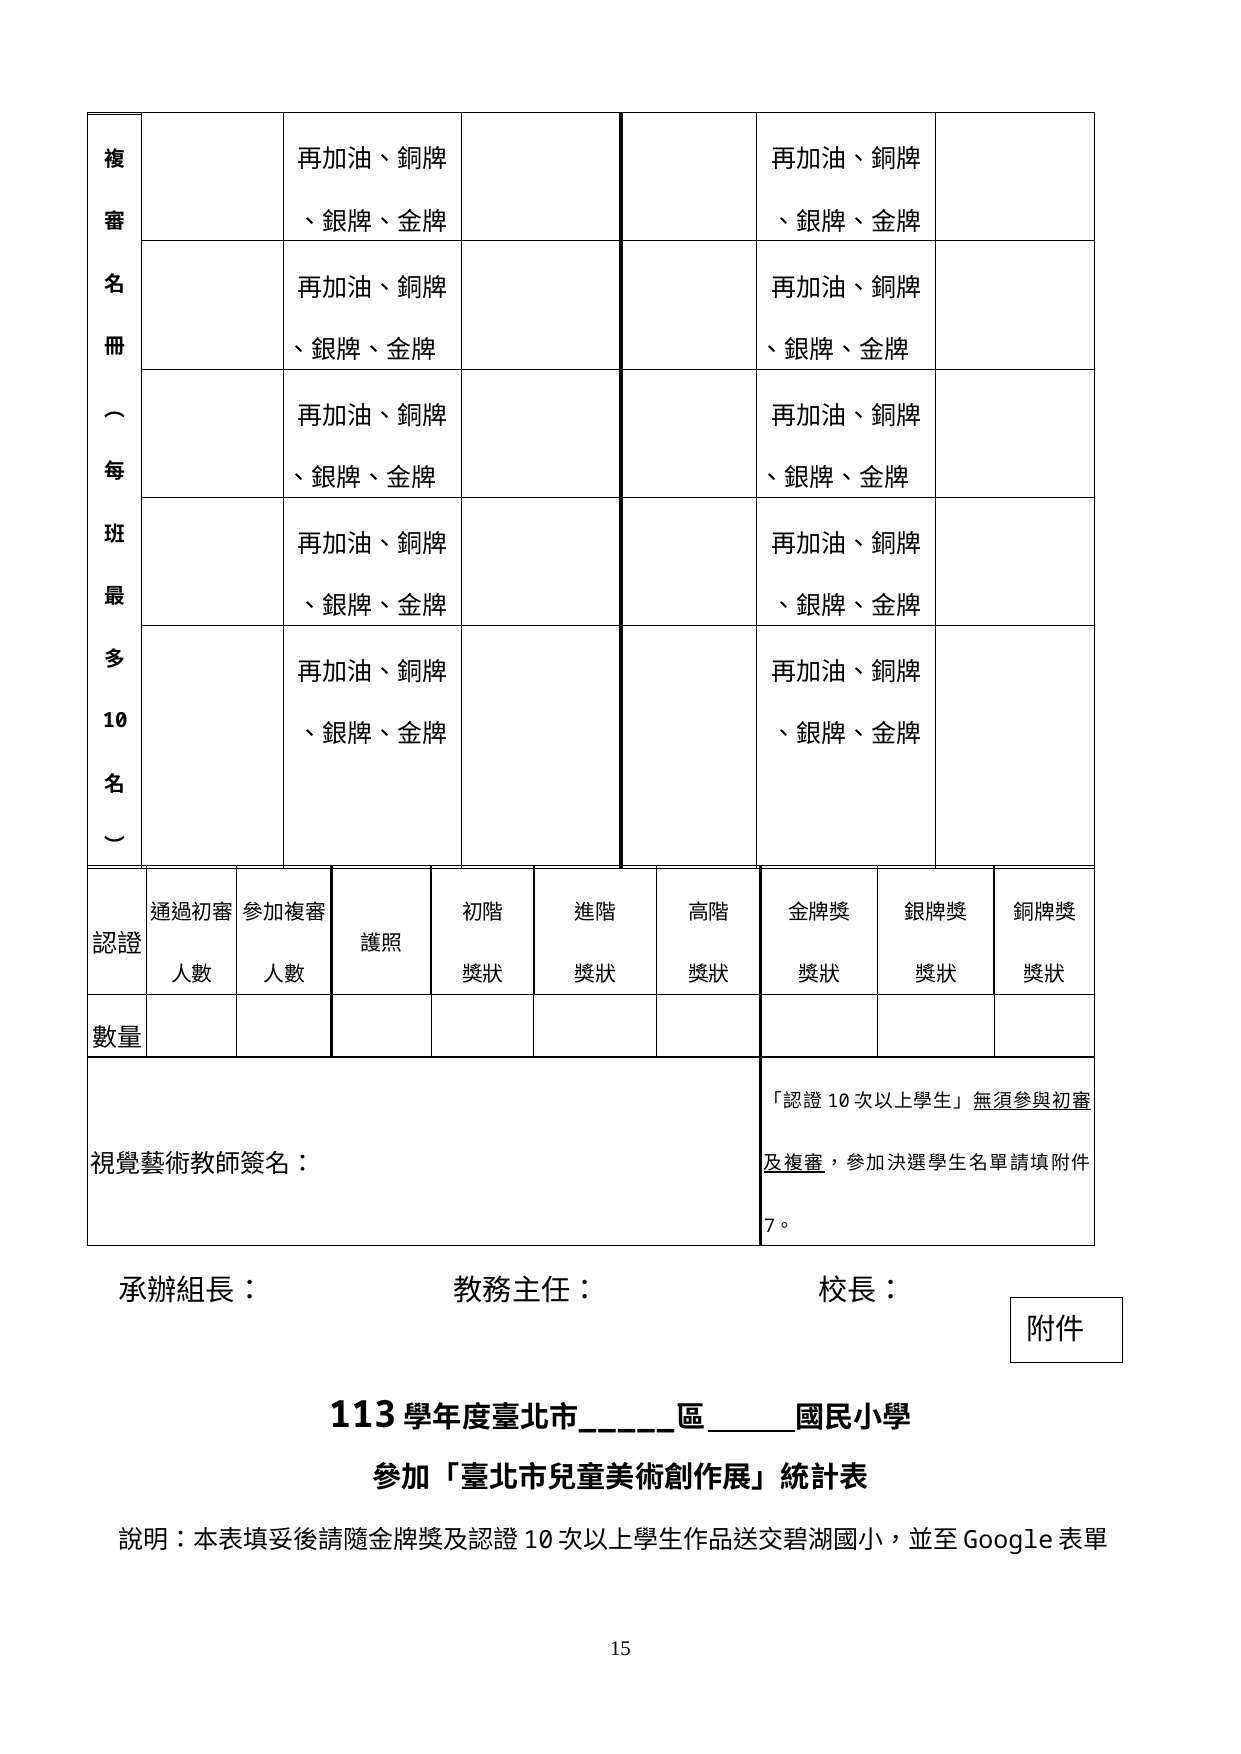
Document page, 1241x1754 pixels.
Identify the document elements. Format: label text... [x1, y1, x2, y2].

table_cell 銀牌獎 獎狀 [878, 869, 993, 993]
table_cell [142, 626, 283, 865]
text 承辦組長： 教務主任： 校長： [118, 1246, 1122, 1308]
text 113學年度臺北市_____區 國民小學 [118, 1371, 1122, 1433]
table_cell [142, 370, 283, 497]
table_cell [237, 995, 330, 1056]
table_cell 再加油、銅牌 、銀牌、金牌 [284, 498, 461, 625]
table_cell 再加油、銅牌 、銀牌、金牌 [757, 113, 935, 240]
table_cell [142, 113, 283, 240]
table_cell 視覺藝術教師簽名： [88, 1058, 759, 1245]
table_cell [462, 626, 619, 865]
text 附件5 [1026, 1306, 1107, 1355]
table_cell 進階 獎狀 [535, 869, 656, 993]
text 參加「臺北市兒童美術創作展」統計表 [118, 1433, 1122, 1496]
table_cell [878, 995, 994, 1056]
table_cell [762, 995, 877, 1056]
table_cell [462, 113, 619, 240]
table_cell 通過初審人數 [147, 869, 236, 993]
table_cell [657, 995, 759, 1056]
table_cell [623, 498, 756, 625]
table_cell [936, 370, 1094, 497]
table_cell [995, 995, 1094, 1056]
table_cell 再加油、銅牌 、銀牌、金牌 [284, 626, 461, 865]
text 113學年度臺北市_____區 國民小學 [1011, 1298, 1122, 1362]
table_cell 參加複審人數 [237, 869, 330, 993]
table_cell [142, 241, 283, 368]
table_cell 銅牌獎 獎狀 [995, 869, 1094, 993]
table_cell 高階 獎狀 [657, 869, 759, 993]
table_cell 複審名冊︵每班最多10名︶ [88, 115, 141, 865]
table_cell 初階 獎狀 [432, 869, 533, 993]
table_cell [142, 498, 283, 625]
table_cell [623, 113, 756, 240]
table_cell 金牌獎 獎狀 [762, 869, 877, 993]
table_cell [623, 241, 756, 368]
table_cell [936, 626, 1094, 865]
table_cell [623, 370, 756, 497]
table_cell [623, 626, 756, 865]
table_cell 認證 [88, 869, 146, 993]
table_cell [333, 995, 431, 1056]
table_cell [936, 241, 1094, 368]
table_cell [462, 370, 619, 497]
table_cell [534, 995, 656, 1056]
table_cell 再加油、銅牌 、銀牌、金牌 [284, 370, 461, 497]
table_cell 再加油、銅牌 、銀牌、金牌 [757, 241, 935, 368]
table_cell [462, 498, 619, 625]
table_cell [936, 113, 1094, 240]
table_cell 再加油、銅牌 、銀牌、金牌 [757, 498, 935, 625]
table_cell [432, 995, 533, 1056]
table_cell 「認證10次以上學生」無須參與初審及複審，參加決選學生名單請填附件7。 [762, 1058, 1094, 1245]
text 說明：本表填妥後請隨金牌獎及認證10次以上學生作品送交碧湖國小，並至Google表單 [118, 1496, 1122, 1558]
table_cell [936, 498, 1094, 625]
table_cell 再加油、銅牌 、銀牌、金牌 [757, 626, 935, 865]
table_cell 護照 [333, 869, 430, 993]
table_cell 再加油、銅牌 、銀牌、金牌 [284, 241, 461, 368]
table_cell 數量 [88, 995, 146, 1056]
table_cell [147, 995, 236, 1056]
table_cell 再加油、銅牌 、銀牌、金牌 [284, 113, 461, 240]
table_cell 再加油、銅牌 、銀牌、金牌 [757, 370, 935, 497]
table_cell [462, 241, 619, 368]
